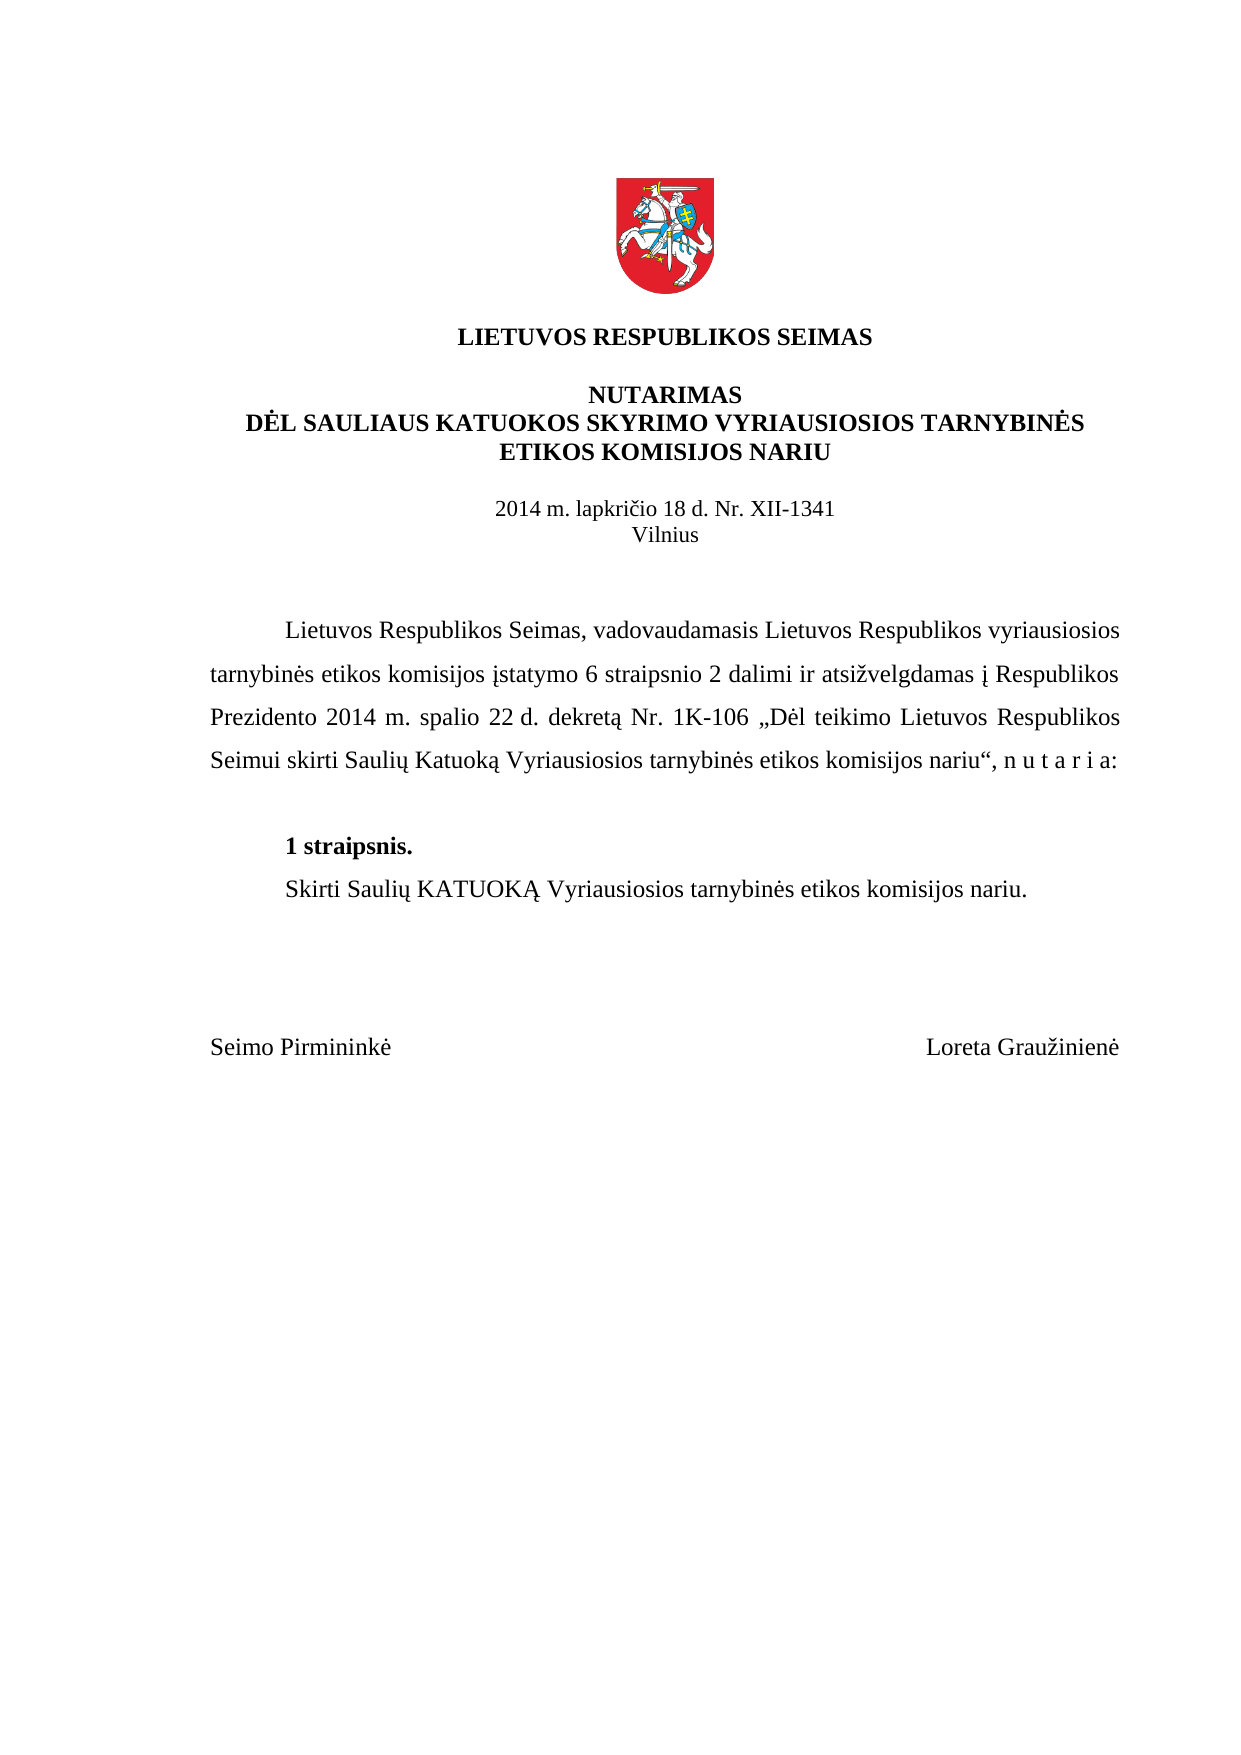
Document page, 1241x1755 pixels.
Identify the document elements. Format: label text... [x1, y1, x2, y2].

text 1 straipsnis. [210, 831, 1120, 860]
text Seimo Pirmininkė Loreta Graužinienė [210, 1032, 1120, 1061]
text 2014 m. lapkričio 18 d. Nr. XII-1341 Vilnius [210, 495, 1120, 547]
text DĖL SAULIAUS KATUOKOS SKYRIMO VYRIAUSIOSIOS TARNYBINĖS ETIKOS KOMISIJOS NARIU [210, 408, 1120, 466]
text Lietuvos Respublikos Seimas, vadovaudamasis Lietuvos Respublikos vyriausiosios tarnybinės etikos komisijos įstatymo 6 straipsnio 2 dalimi ir atsižvelgdamas į Respublikos Prezidento 2014 m. spalio 22.d. dekretą Nr. 1K-106 „Dėl teikimo Lietuvos Respublikos Seimui skirti Saulių Katuoką Vyriausiosios tarnybinės etikos komisijos nariu“, n u t a r i a: [210, 616, 1120, 774]
text NUTARIMAS [210, 380, 1120, 408]
text LIETUVOS RESPUBLIKOS SEIMAS [210, 322, 1120, 351]
text Skirti Saulių KATUOKĄ Vyriausiosios tarnybinės etikos komisijos nariu. [210, 874, 1120, 903]
